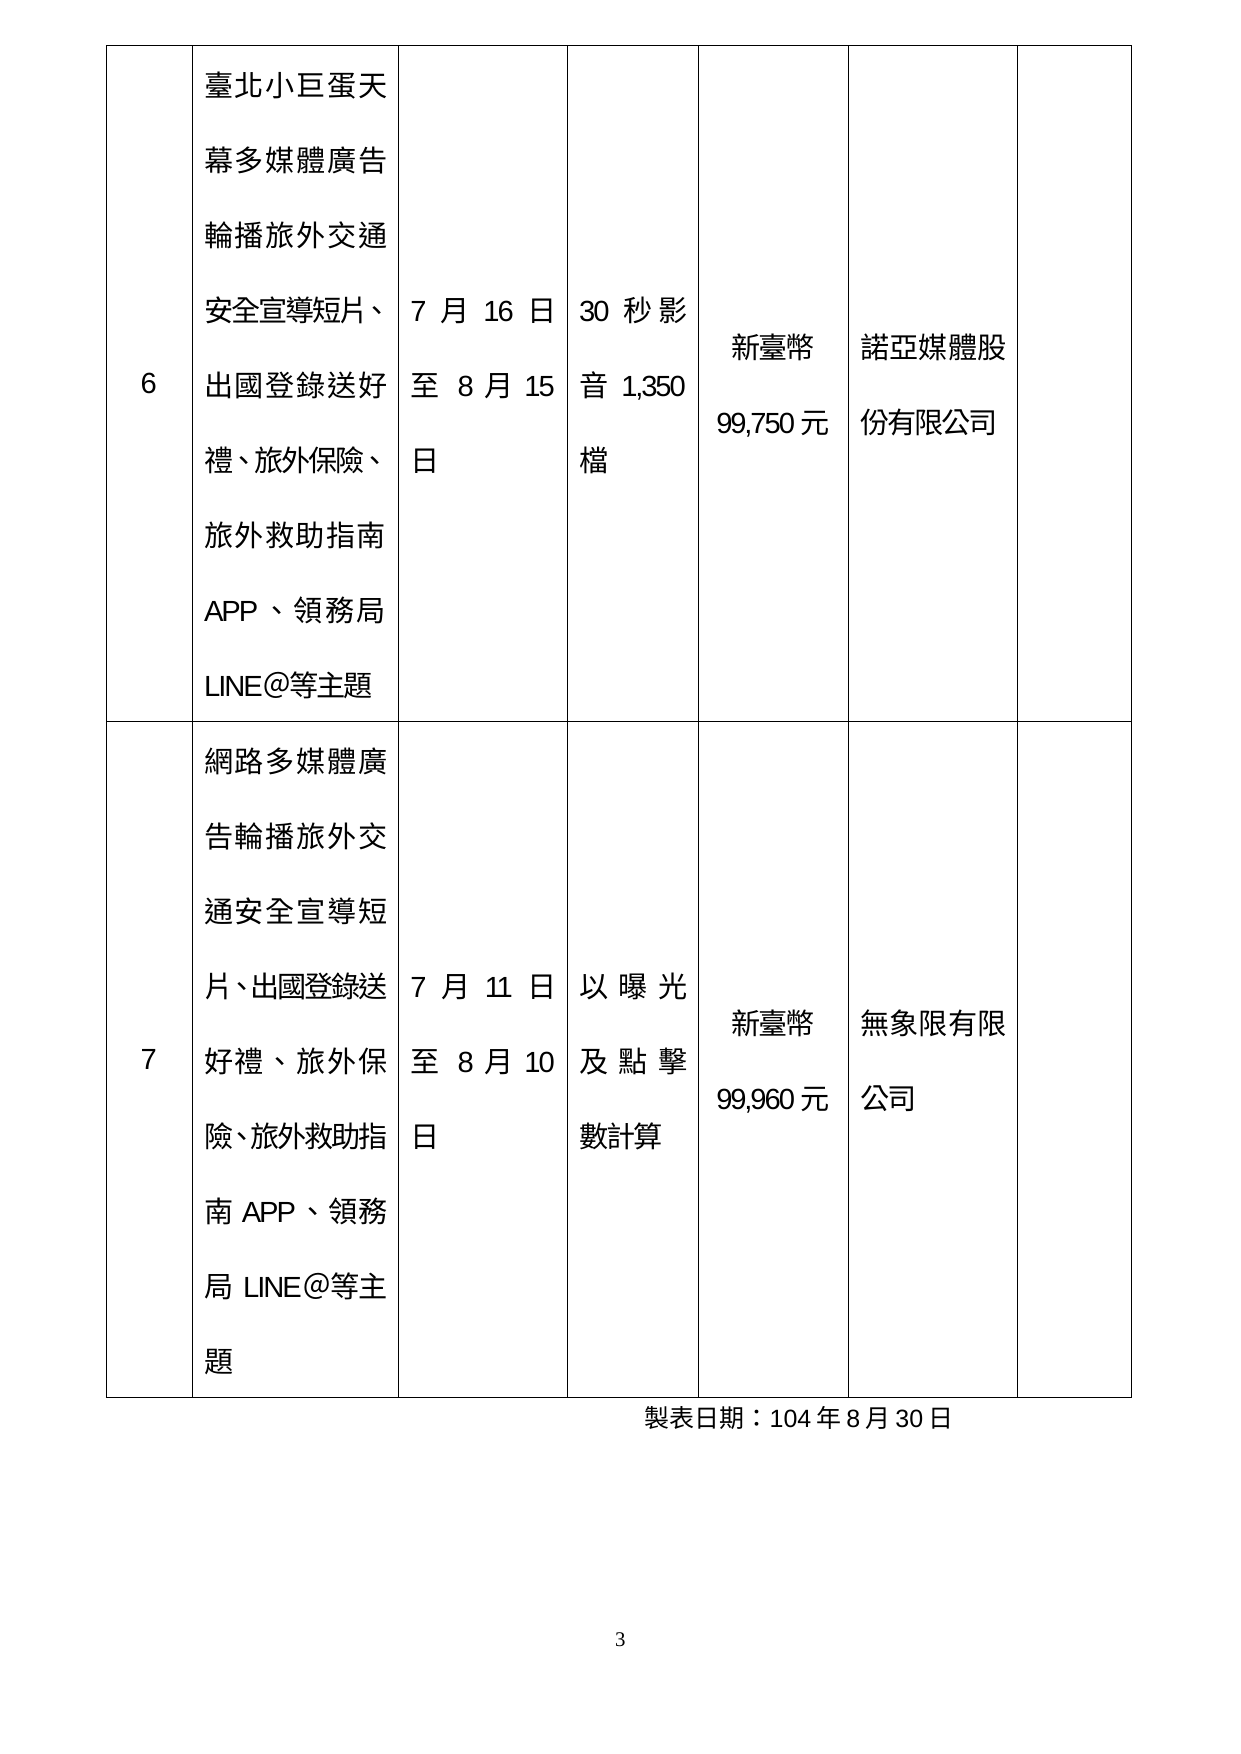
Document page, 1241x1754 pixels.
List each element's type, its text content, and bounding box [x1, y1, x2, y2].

table_cell 6 [107, 46, 192, 721]
table_cell 新臺幣99,750元 [699, 46, 848, 721]
table_cell 7 [107, 722, 192, 1397]
table_cell 30秒影音1,350檔 [568, 46, 698, 721]
table_cell 7月11日至 8月10日 [399, 722, 567, 1397]
table_cell 網路多媒體廣告輪播旅外交通安全宣導短片、出國登錄送好禮、旅外保險、旅外救助指南APP、領務局 LINE＠等主題 [193, 722, 398, 1397]
table_cell 新臺幣99,960元 [699, 722, 848, 1397]
table_cell [1018, 722, 1131, 1397]
text 製表日期：104年8月30日 [118, 1398, 1122, 1436]
table_cell 7月16日至 8月15日 [399, 46, 567, 721]
table_cell 臺北小巨蛋天幕多媒體廣告輪播旅外交通安全宣導短片、出國登錄送好禮、旅外保險、旅外救助指南APP、領務局 LINE＠等主題 [193, 46, 398, 721]
table_cell 諾亞媒體股份有限公司 [849, 46, 1017, 721]
table_cell 無象限有限公司 [849, 722, 1017, 1397]
table_cell 以曝光及點擊數計算 [568, 722, 698, 1397]
table_cell [1018, 46, 1131, 721]
